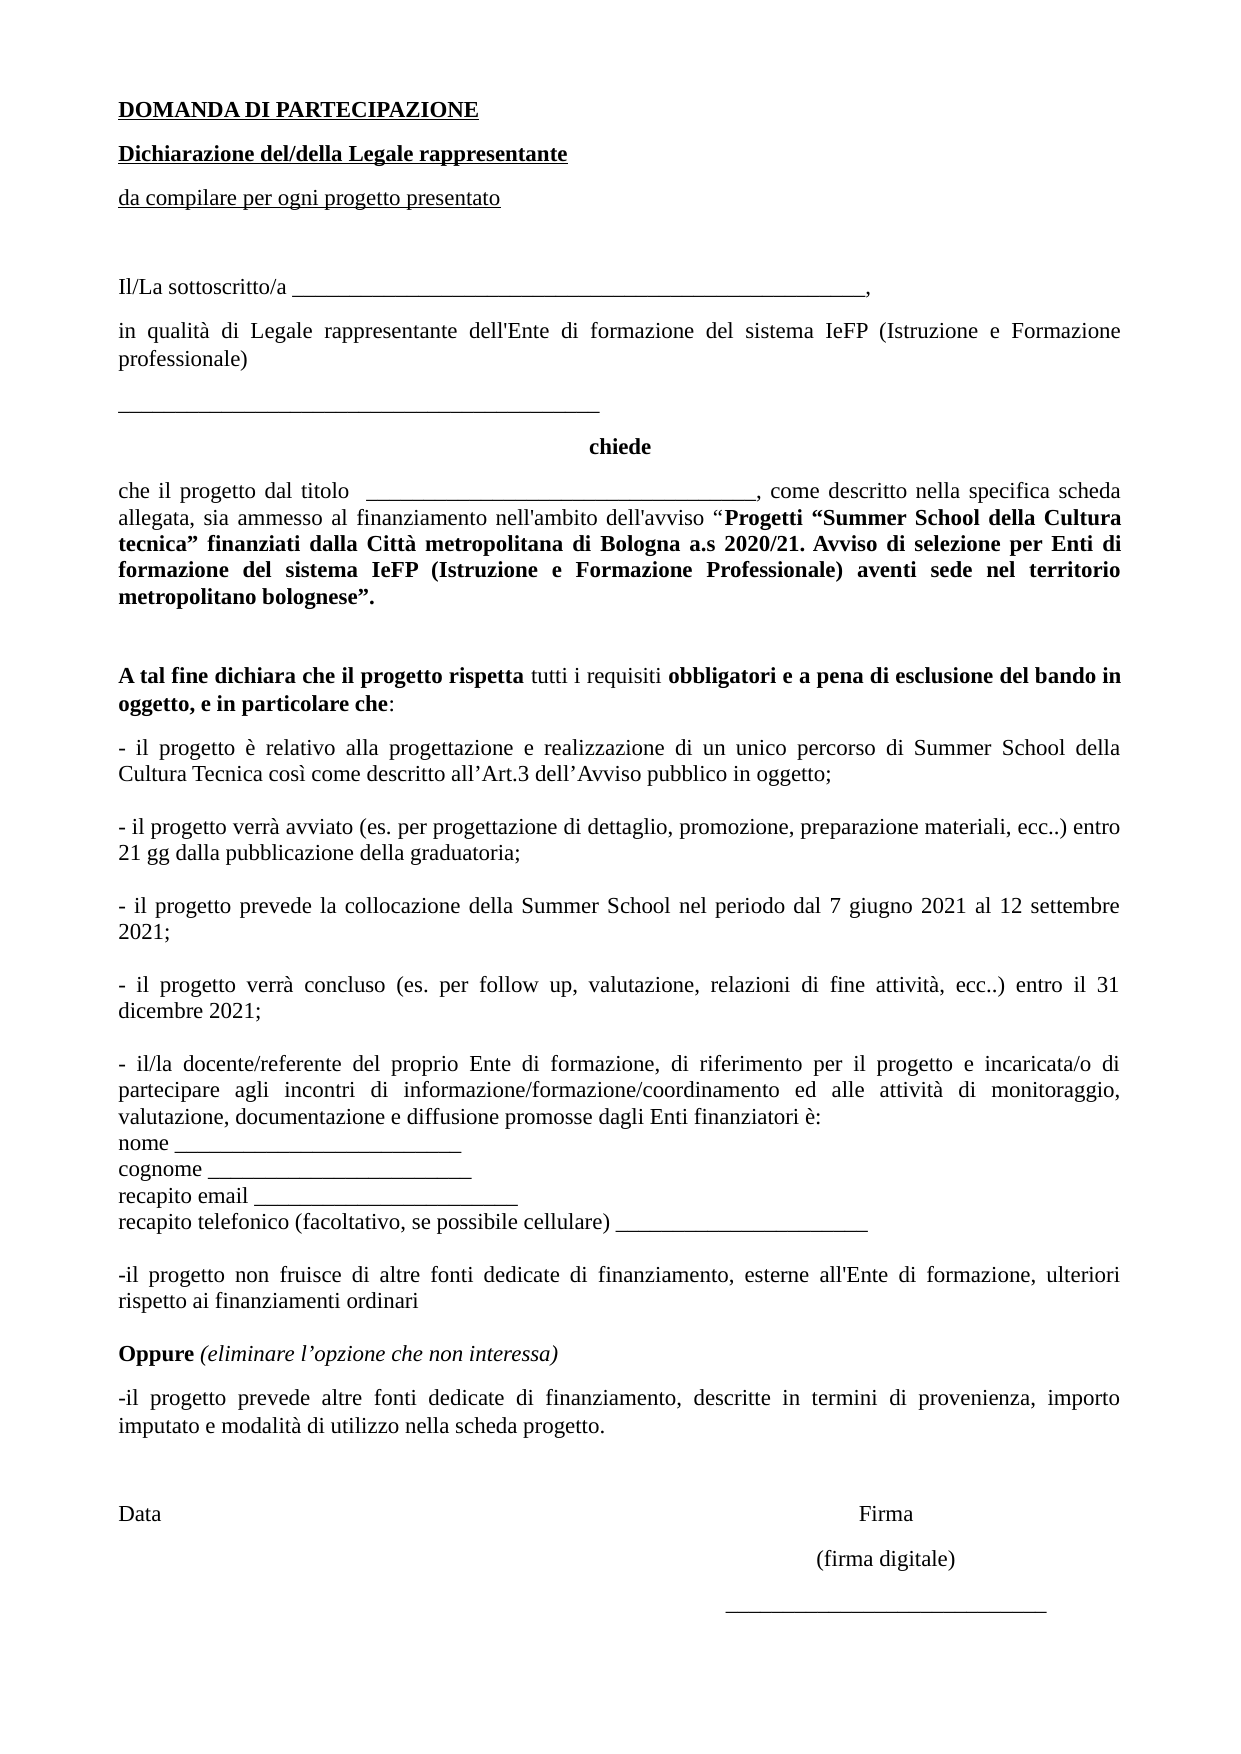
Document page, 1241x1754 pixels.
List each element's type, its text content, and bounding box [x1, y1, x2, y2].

text - il progetto verrà concluso (es. per follow up, valutazione, relazioni di fine attività, ecc..) entro il 31 dicembre 2021; [118, 971, 1122, 1024]
text da compilare per ogni progetto presentato [118, 184, 1122, 211]
text in qualità di Legale rappresentante dell'Ente di formazione del sistema IeFP (Istruzione e Formazione professionale) [118, 317, 1122, 371]
text - il progetto è relativo alla progettazione e realizzazione di un unico percorso di Summer School della Cultura Tecnica così come descritto all’Art.3 dell’Avviso pubblico in oggetto; [118, 734, 1122, 787]
text chiede [118, 433, 1122, 459]
text cognome _______________________ [118, 1156, 1122, 1182]
text -il progetto non fruisce di altre fonti dedicate di finanziamento, esterne all'Ente di formazione, ulteriori rispetto ai finanziamenti ordinari [118, 1261, 1122, 1314]
text A tal fine dichiara che il progetto rispetta tutti i requisiti obbligatori e a pena di esclusione del bando in oggetto, e in particolare che: [118, 662, 1122, 716]
text nome _________________________ [118, 1129, 1122, 1156]
text - il progetto verrà avviato (es. per progettazione di dettaglio, promozione, preparazione materiali, ecc..) entro 21 gg dalla pubblicazione della graduatoria; [118, 813, 1122, 866]
text __________________________________________ [118, 389, 1122, 415]
text recapito telefonico (facoltativo, se possibile cellulare) ______________________ [118, 1208, 1122, 1234]
text (firma digitale) [118, 1545, 1122, 1571]
text DOMANDA DI PARTECIPAZIONE [118, 96, 1122, 122]
text ____________________________ [118, 1589, 1122, 1615]
text Dichiarazione del/della Legale rappresentante [118, 140, 1122, 166]
text - il/la docente/referente del proprio Ente di formazione, di riferimento per il progetto e incaricata/o di partecipare agli incontri di informazione/formazione/coordinamento ed alle attività di monitoraggio, valutazione, documentazione e diffusione promosse dagli Enti finanziatori è: [118, 1050, 1122, 1129]
text Data Firma [118, 1500, 1122, 1527]
text che il progetto dal titolo __________________________________, come descritto nella specifica scheda allegata, sia ammesso al finanziamento nell'ambito dell'avviso “Progetti “Summer School della Cultura tecnica” finanziati dalla Città metropolitana di Bologna a.s 2020/21. Avviso di selezione per Enti di formazione del sistema IeFP (Istruzione e Formazione Professionale) aventi sede nel territorio metropolitano bolognese”. [118, 477, 1122, 609]
text - il progetto prevede la collocazione della Summer School nel periodo dal 7 giugno 2021 al 12 settembre 2021; [118, 892, 1122, 945]
text recapito email _______________________ [118, 1182, 1122, 1208]
text -il progetto prevede altre fonti dedicate di finanziamento, descritte in termini di provenienza, importo imputato e modalità di utilizzo nella scheda progetto. [118, 1384, 1122, 1438]
text Oppure (eliminare l’opzione che non interessa) [118, 1340, 1122, 1366]
text Il/La sottoscritto/a __________________________________________________, [118, 273, 1122, 299]
